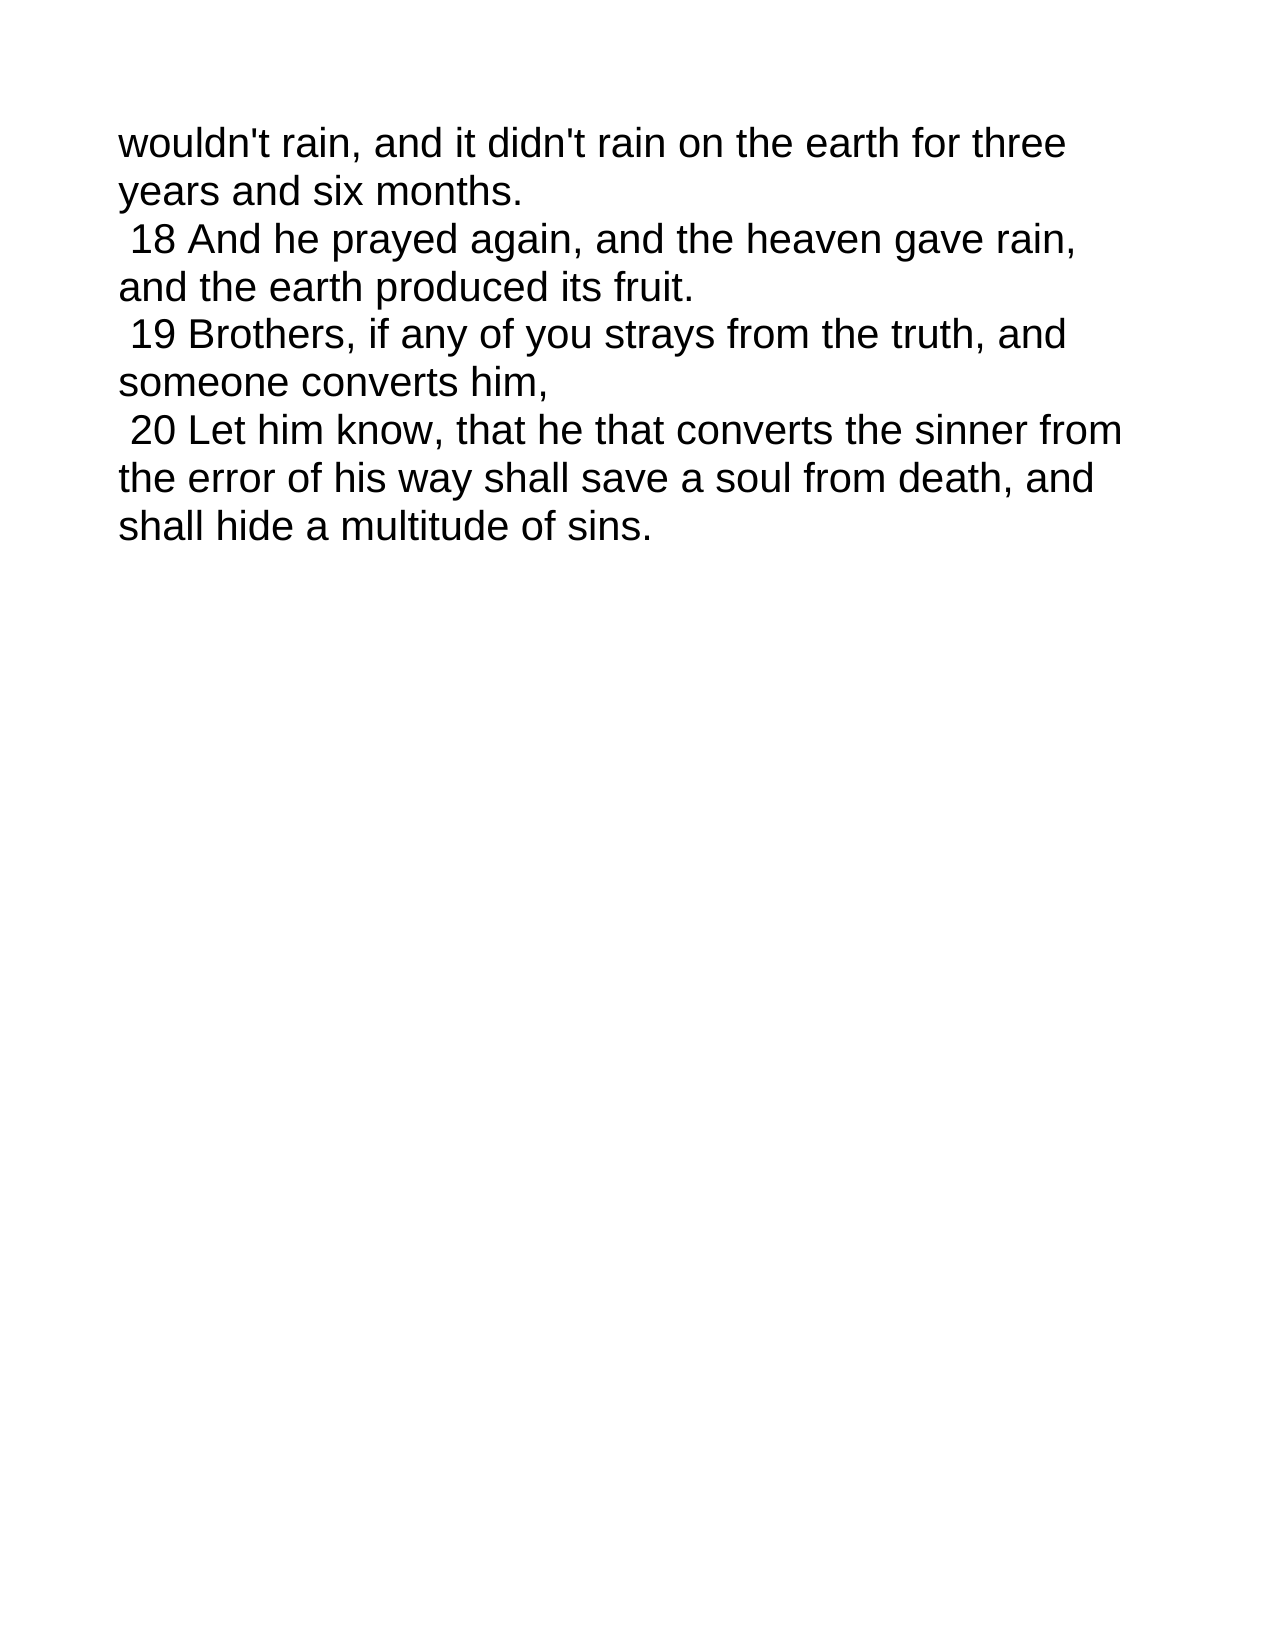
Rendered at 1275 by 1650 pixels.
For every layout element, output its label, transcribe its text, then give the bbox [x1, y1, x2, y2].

text 18 And he prayed again, and the heaven gave rain, and the earth produced its fruit. [118, 214, 1157, 310]
text 20 Let him know, that he that converts the sinner from the error of his way shall save a soul from death, and shall hide a multitude of sins. [118, 406, 1157, 549]
text 19 Brothers, if any of you strays from the truth, and someone converts him, [118, 310, 1157, 406]
text wouldn't rain, and it didn't rain on the earth for three years and six months. [118, 118, 1157, 214]
